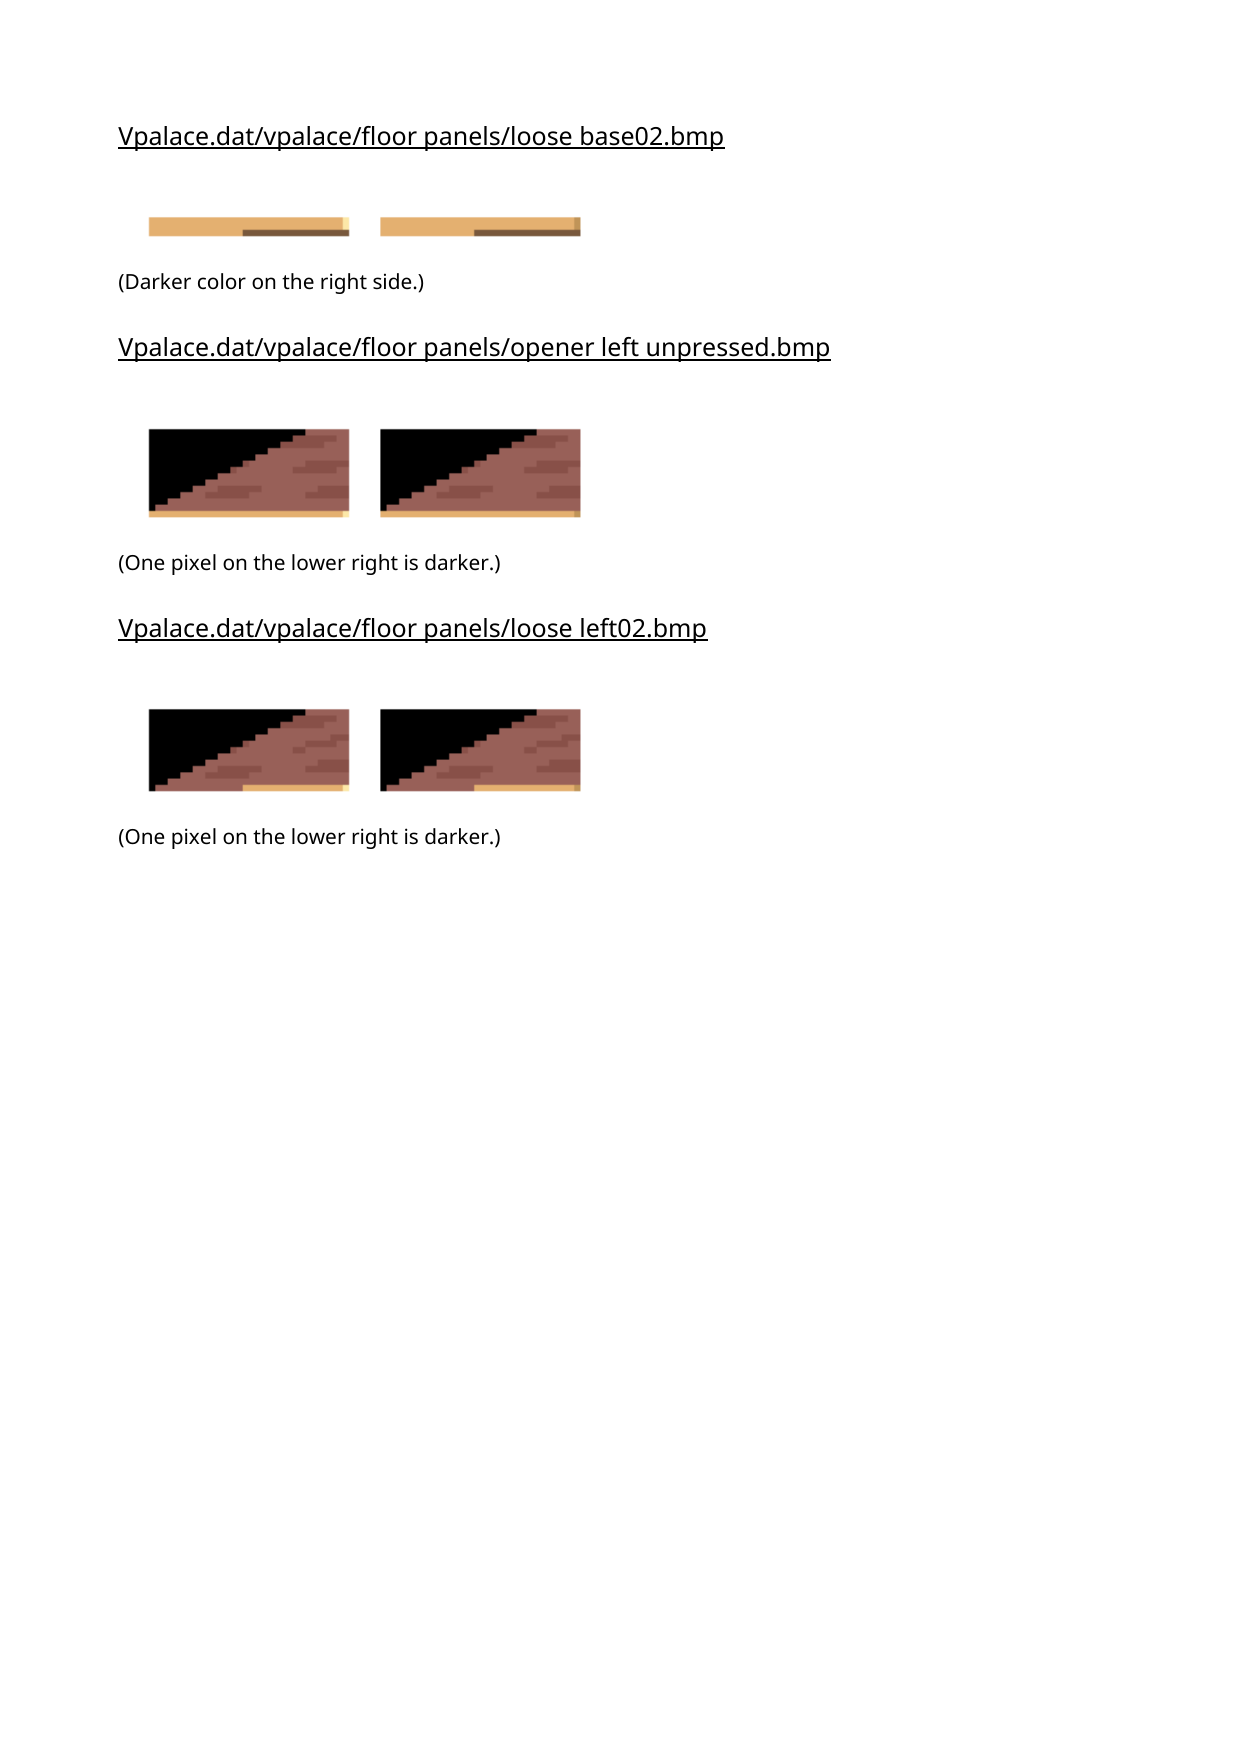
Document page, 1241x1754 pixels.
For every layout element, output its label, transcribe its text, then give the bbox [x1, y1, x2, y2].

text Vpalace.dat/vpalace/floor panels/opener left unpressed.bmp [118, 330, 1122, 364]
text (One pixel on the lower right is darker.) [118, 822, 1122, 851]
text (Darker color on the right side.) [118, 267, 1122, 296]
picture [118, 678, 612, 823]
text (One pixel on the lower right is darker.) [118, 548, 1122, 577]
picture [118, 398, 612, 549]
text Vpalace.dat/vpalace/floor panels/loose base02.bmp [118, 118, 1122, 152]
text Vpalace.dat/vpalace/floor panels/loose left02.bmp [118, 611, 1122, 645]
picture [118, 186, 612, 268]
